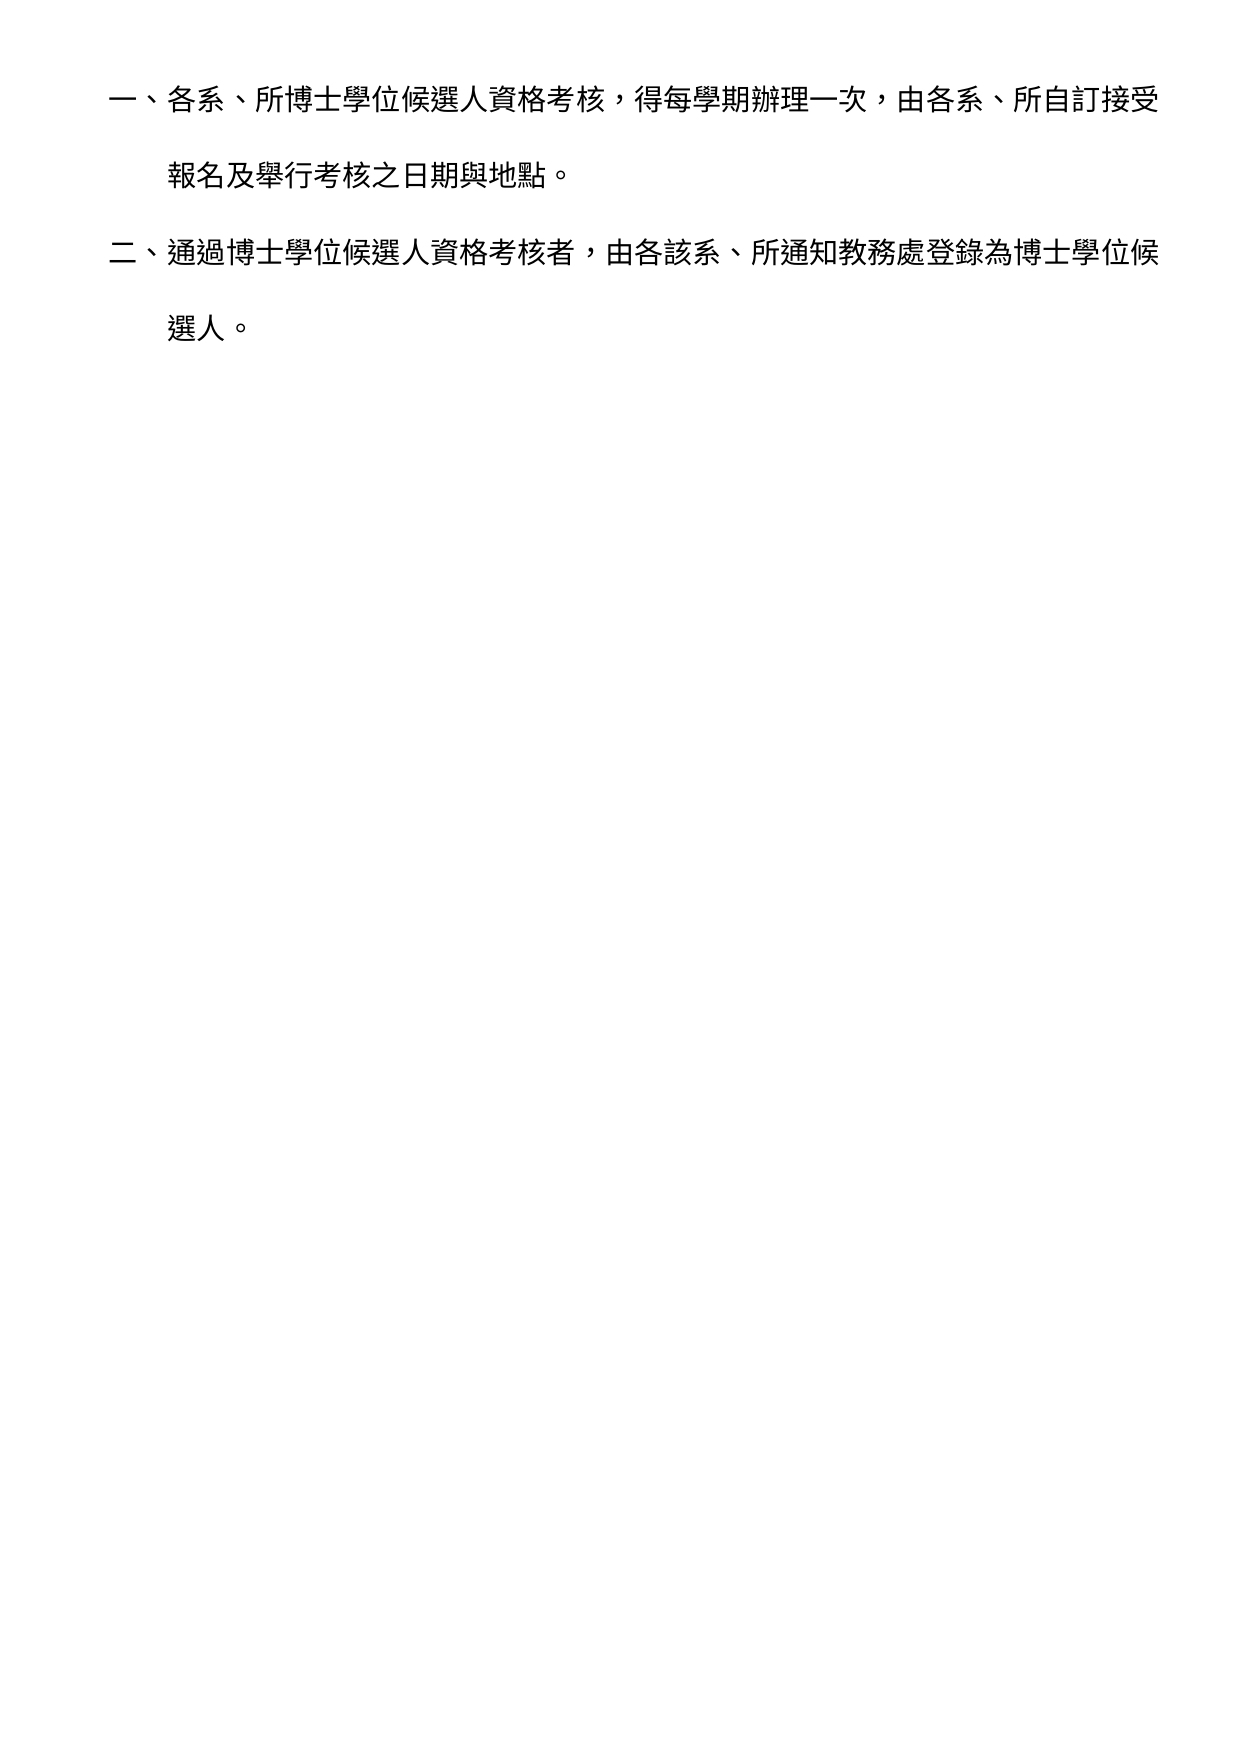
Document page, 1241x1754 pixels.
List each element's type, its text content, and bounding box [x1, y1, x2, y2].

list 通過博士學位候選人資格考核者，由各該系、所通知教務處登錄為博士學位候選人。 [108, 212, 1181, 365]
list 各系、所博士學位候選人資格考核，得每學期辦理一次，由各系、所自訂接受報名及舉行考核之日期與地點。 [108, 59, 1181, 212]
